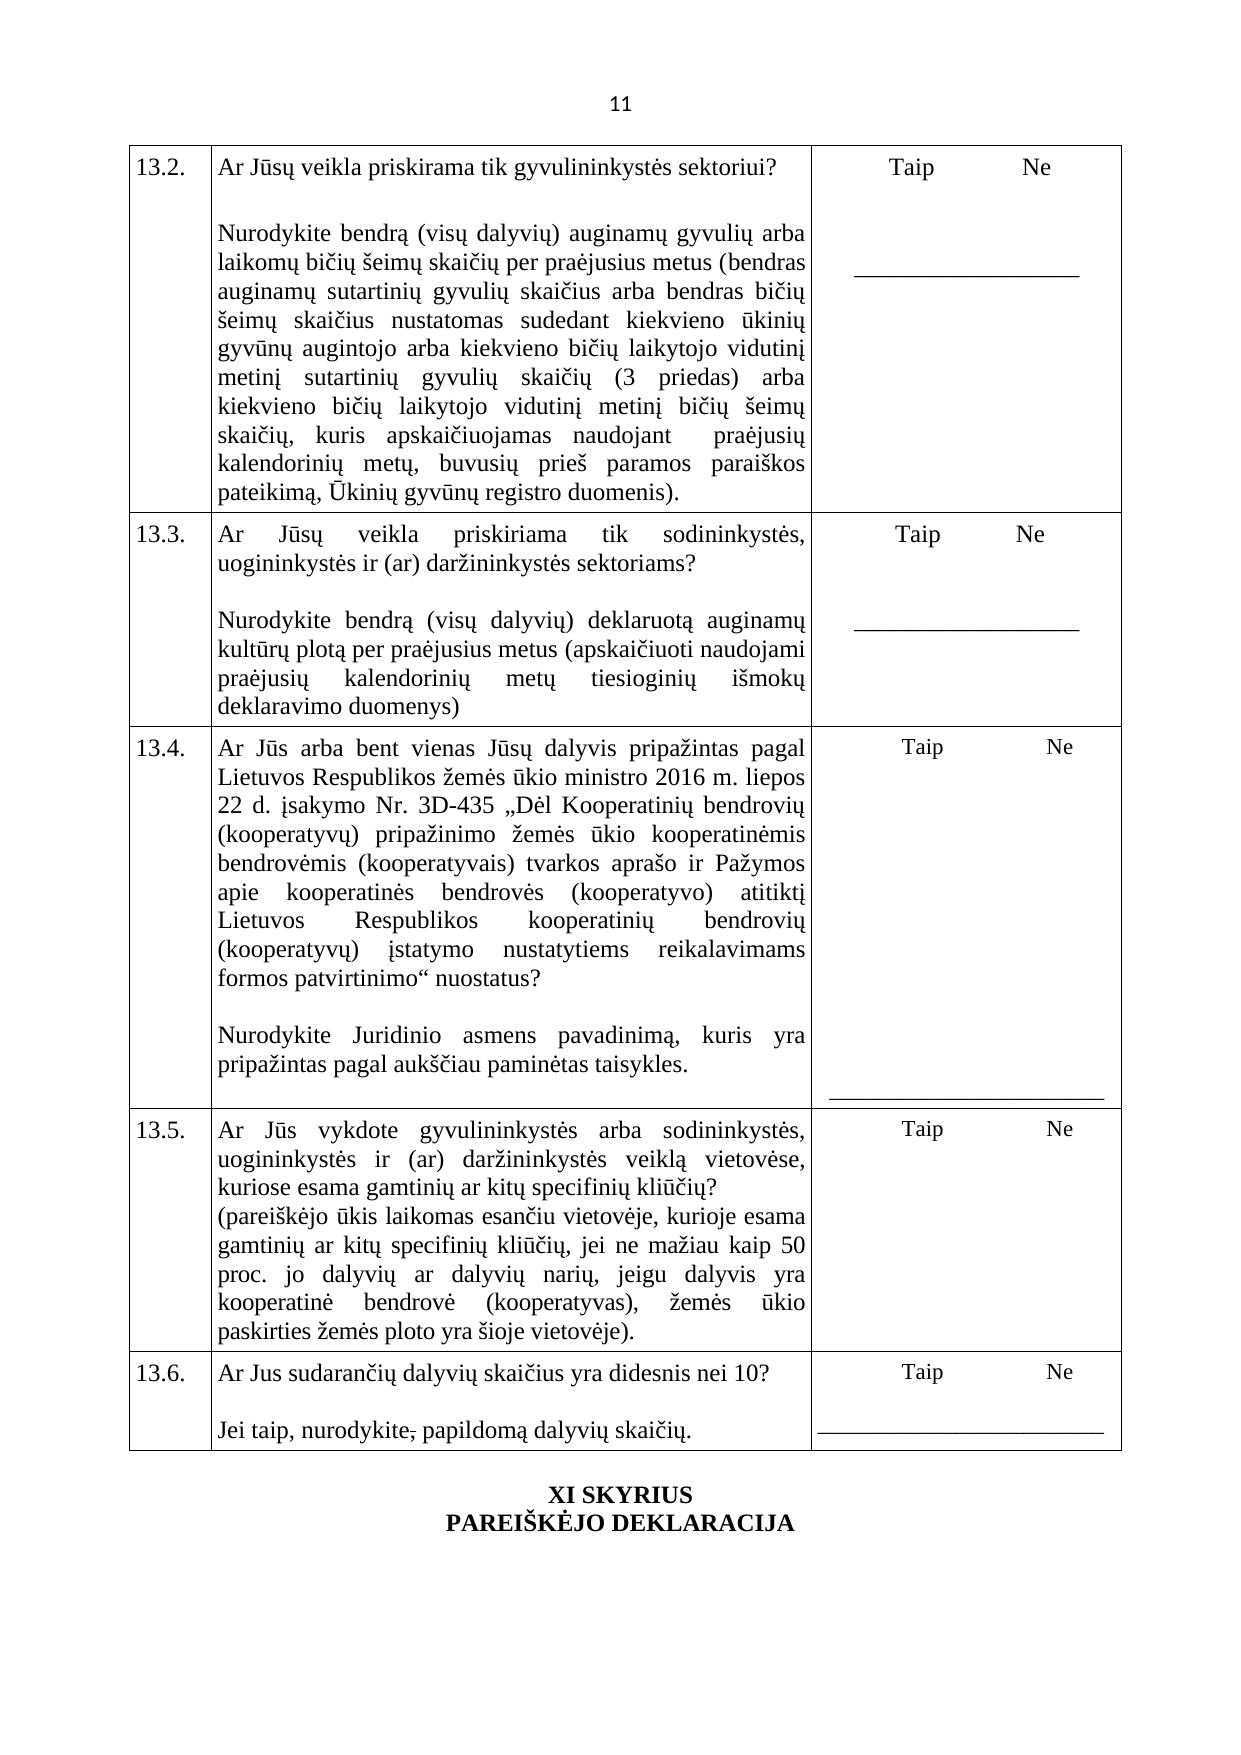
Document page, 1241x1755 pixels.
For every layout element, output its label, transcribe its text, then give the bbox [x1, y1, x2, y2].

table_cell Ar Jūsų veikla priskiriama tik sodininkystės, uogininkystės ir (ar) daržininkystės sektoriams? Nurodykite bendrą (visų dalyvių) deklaruotą auginamų kultūrų plotą per praėjusius metus (apskaičiuoti naudojami praėjusių kalendorinių metų tiesioginių išmokų deklaravimo duomenys) [212, 513, 811, 726]
table_cell Taip Ne ________________________ [812, 727, 1121, 1108]
table_cell Ar Jus sudarančių dalyvių skaičius yra didesnis nei 10? Jei taip, nurodykite, papildomą dalyvių skaičių. [212, 1352, 811, 1450]
table_cell Taip Ne __________________ [812, 146, 1121, 512]
table_cell Ar Jūs arba bent vienas Jūsų dalyvis pripažintas pagal Lietuvos Respublikos žemės ūkio ministro 2016 m. liepos 22 d. įsakymo Nr. 3D-435 „Dėl Kooperatinių bendrovių (kooperatyvų) pripažinimo žemės ūkio kooperatinėmis bendrovėmis (kooperatyvais) tvarkos aprašo ir Pažymos apie kooperatinės bendrovės (kooperatyvo) atitiktį Lietuvos Respublikos kooperatinių bendrovių (kooperatyvų) įstatymo nustatytiems reikalavimams formos patvirtinimo“ nuostatus? Nurodykite Juridinio asmens pavadinimą, kuris yra pripažintas pagal aukščiau paminėtas taisykles. [212, 727, 811, 1108]
table_cell 13.3. [130, 513, 211, 726]
table_cell Taip Ne _________________________ [812, 1352, 1121, 1450]
table_cell 13.6. [130, 1352, 211, 1450]
table_cell 13.5. [130, 1109, 211, 1351]
table_cell Ar Jūs vykdote gyvulininkystės arba sodininkystės, uogininkystės ir (ar) daržininkystės veiklą vietovėse, kuriose esama gamtinių ar kitų specifinių kliūčių? (pareiškėjo ūkis laikomas esančiu vietovėje, kurioje esama gamtinių ar kitų specifinių kliūčių, jei ne mažiau kaip 50 proc. jo dalyvių ar dalyvių narių, jeigu dalyvis yra kooperatinė bendrovė (kooperatyvas), žemės ūkio paskirties žemės ploto yra šioje vietovėje). [212, 1109, 811, 1351]
table_cell 13.2. [130, 146, 211, 512]
table_cell Ar Jūsų veikla priskirama tik gyvulininkystės sektoriui? Nurodykite bendrą (visų dalyvių) auginamų gyvulių arba laikomų bičių šeimų skaičių per praėjusius metus (bendras auginamų sutartinių gyvulių skaičius arba bendras bičių šeimų skaičius nustatomas sudedant kiekvieno ūkinių gyvūnų augintojo arba kiekvieno bičių laikytojo vidutinį metinį sutartinių gyvulių skaičių (3 priedas) arba kiekvieno bičių laikytojo vidutinį metinį bičių šeimų skaičių, kuris apskaičiuojamas naudojant praėjusių kalendorinių metų, buvusių prieš paramos paraiškos pateikimą, Ūkinių gyvūnų registro duomenis). [212, 146, 811, 512]
table_cell 13.4. [130, 727, 211, 1108]
text XI SKYRIUS [118, 1480, 1122, 1508]
table_cell Taip Ne [812, 1109, 1121, 1351]
table_cell Taip Ne __________________ [812, 513, 1121, 726]
text PAREIŠKĖJO DEKLARACIJA [118, 1508, 1122, 1537]
